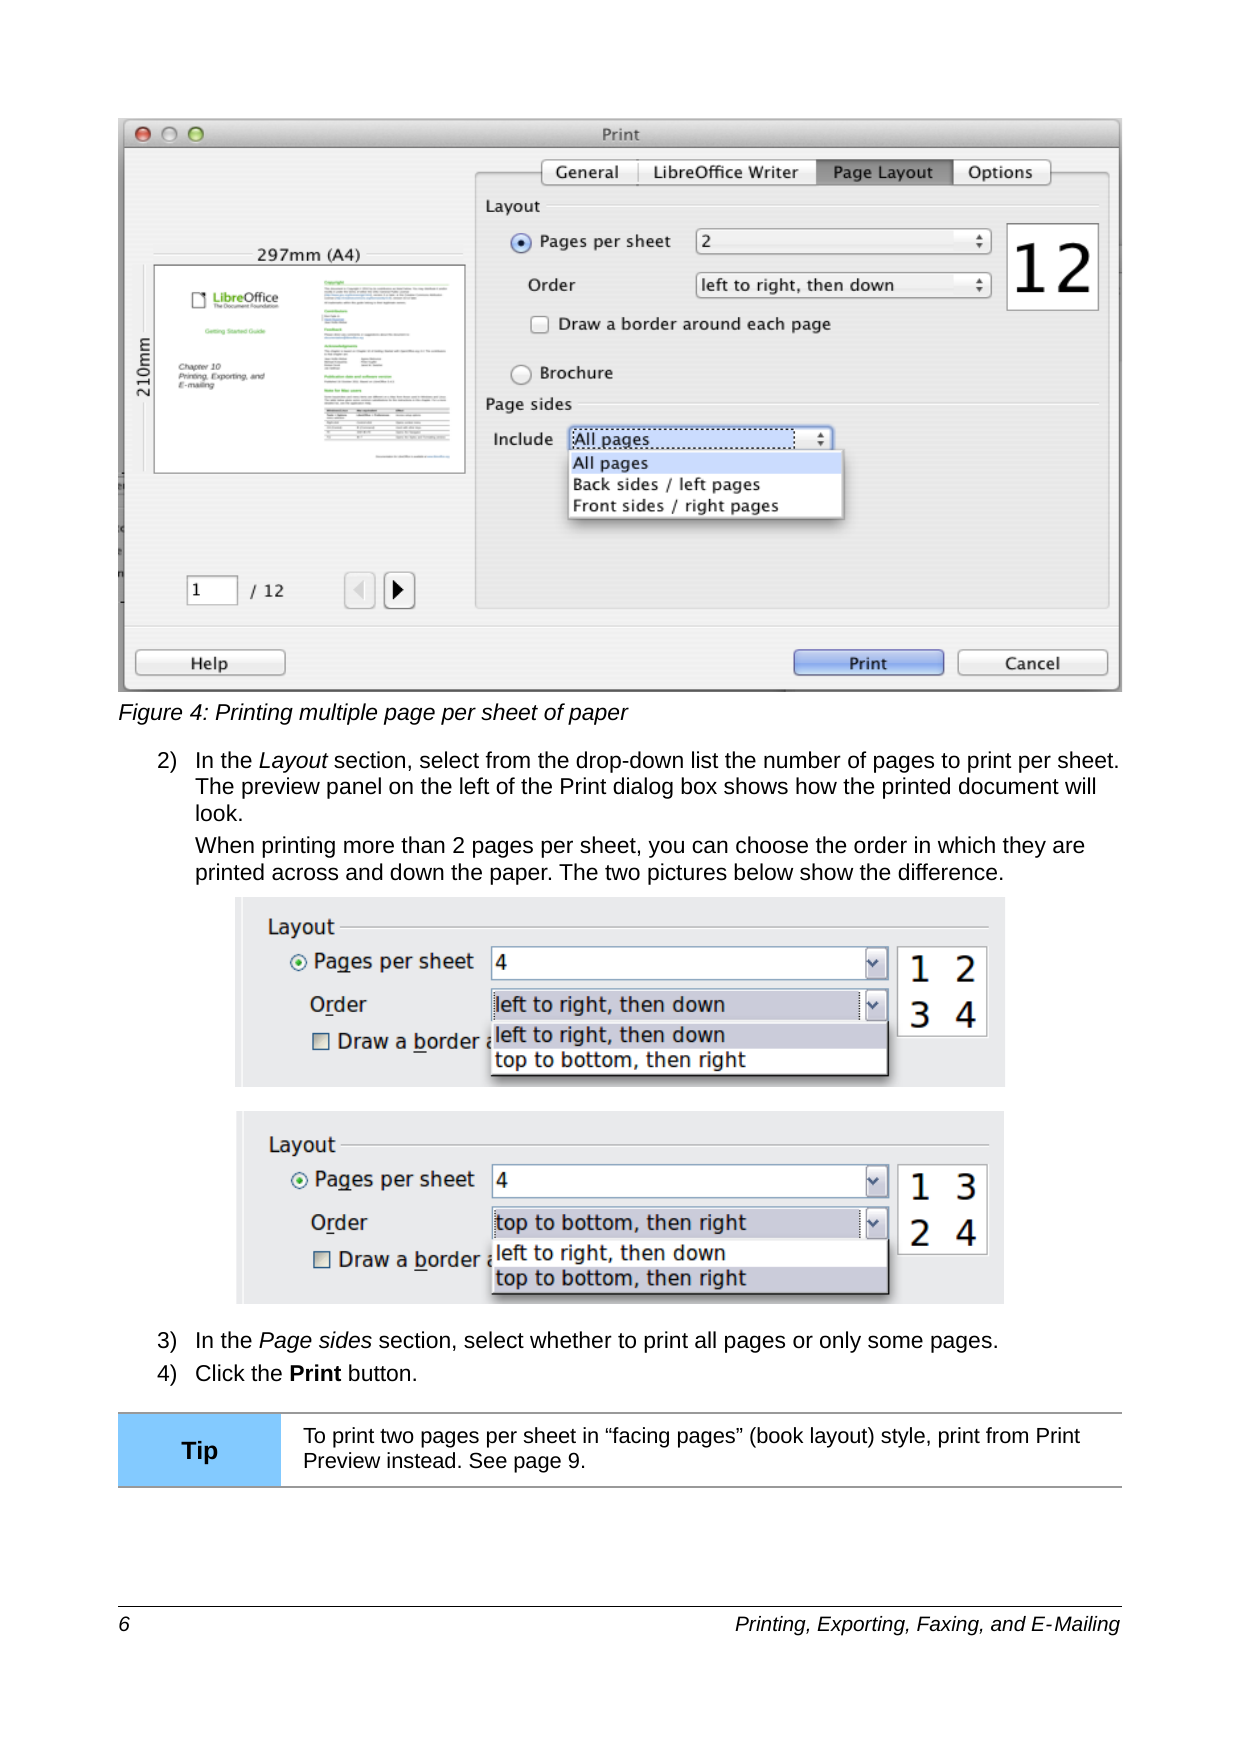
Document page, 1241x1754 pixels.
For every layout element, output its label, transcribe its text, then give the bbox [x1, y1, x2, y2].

picture [236, 1111, 1004, 1304]
picture [118, 118, 1123, 692]
picture [235, 897, 1005, 1087]
list In the Layout section, select from the drop-down list the number of pages to print per sheet. The preview panel on the left of the Print dialog box shows how the printed document will look. [177, 747, 1122, 826]
table_header Tip [118, 1414, 281, 1486]
list When printing more than 2 pages per sheet, you can choose the order in which they are printed across and down the paper. The two pictures below show the difference. [195, 832, 1122, 885]
table_header To print two pages per sheet in “facing pages” (book layout) style, print from Print Preview instead. See page 9. [281, 1414, 1122, 1486]
list In the Page sides section, select whether to print all pages or only some pages. [177, 1327, 1122, 1354]
text Figure 4: Printing multiple page per sheet of paper [118, 698, 1122, 725]
list Click the Print button. [177, 1360, 1122, 1386]
